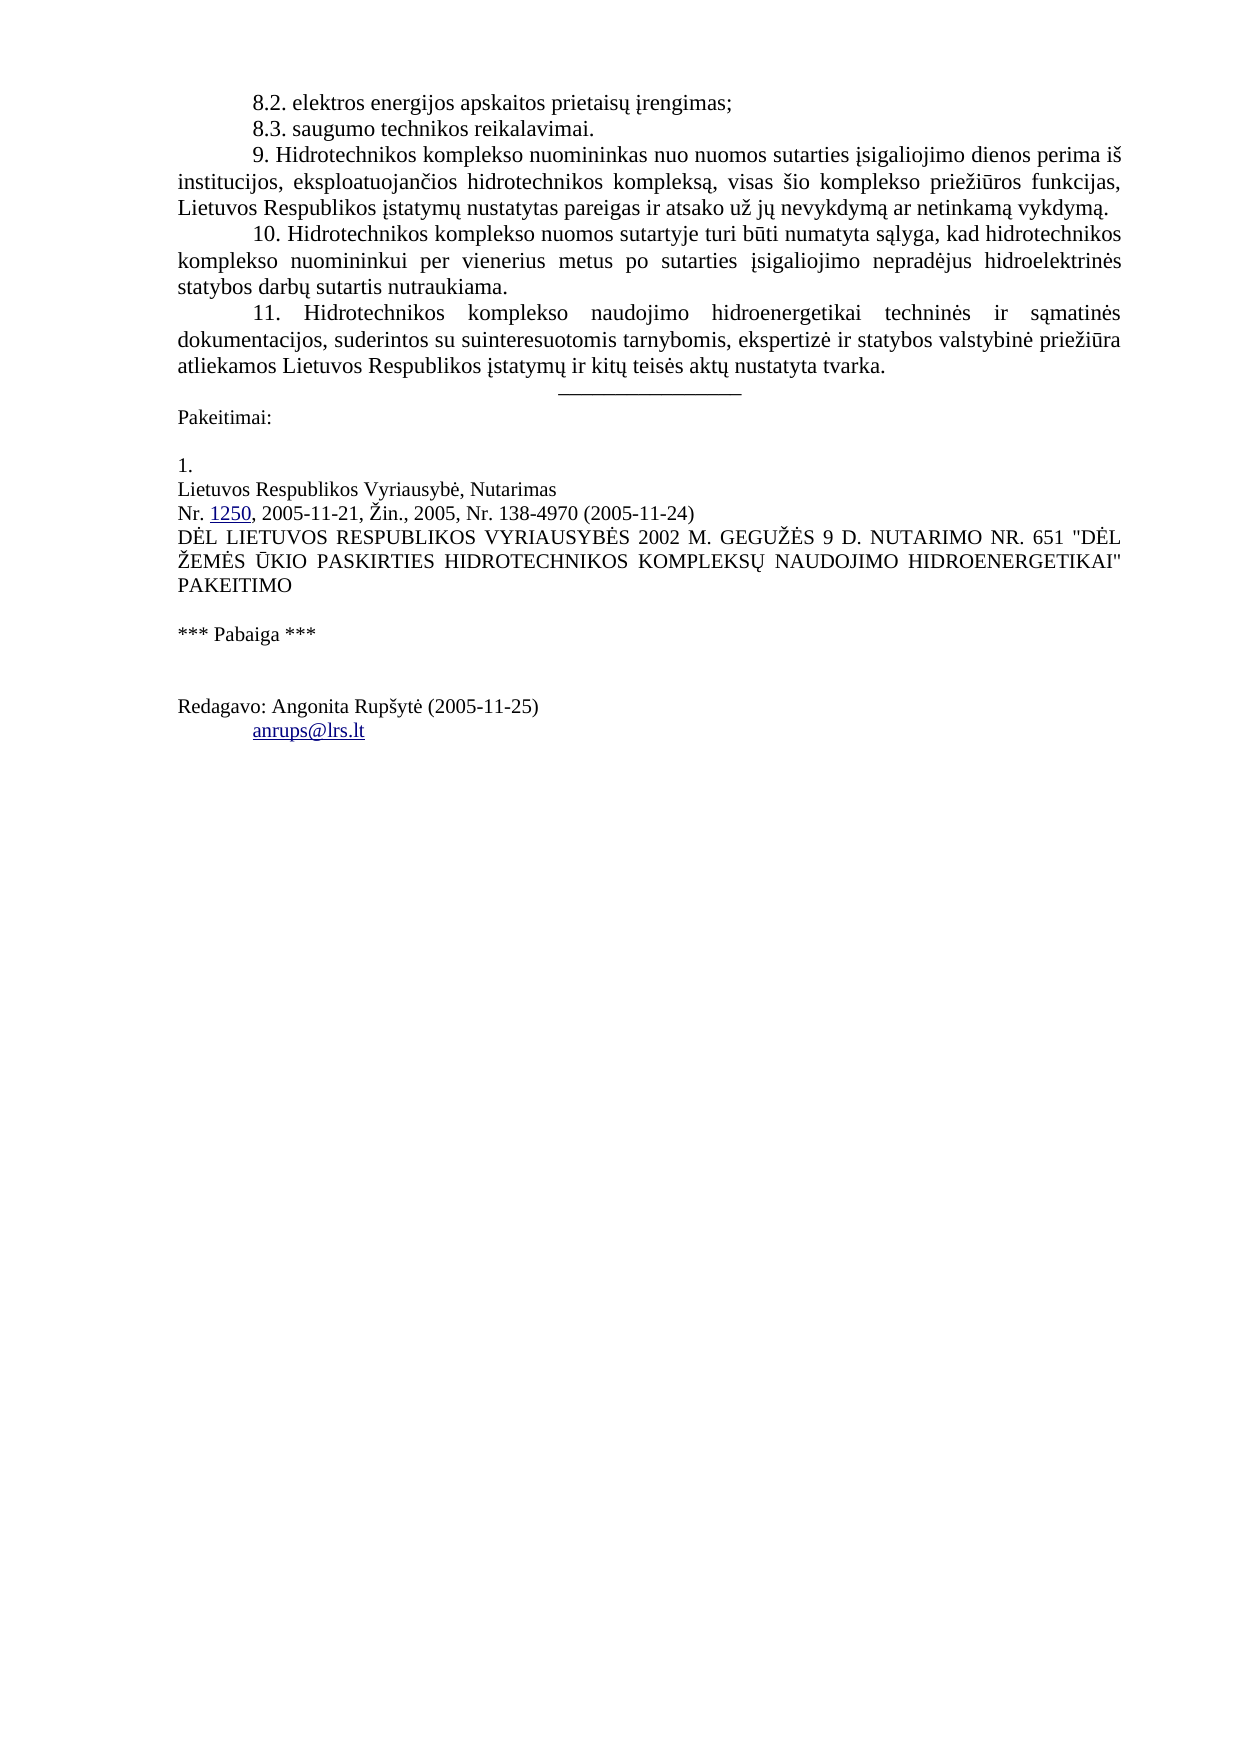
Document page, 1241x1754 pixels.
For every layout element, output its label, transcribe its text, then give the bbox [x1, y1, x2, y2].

text 8.2. elektros energijos apskaitos prietaisų įrengimas; [177, 89, 1122, 115]
text Pakeitimai: [177, 405, 1122, 429]
text DĖL LIETUVOS RESPUBLIKOS VYRIAUSYBĖS 2002 M. GEGUŽĖS 9 D. NUTARIMO NR. 651 "DĖL ŽEMĖS ŪKIO PASKIRTIES HIDROTECHNIKOS KOMPLEKSŲ NAUDOJIMO HIDROENERGETIKAI" PAKEITIMO [177, 525, 1122, 597]
text Lietuvos Respublikos Vyriausybė, Nutarimas [177, 477, 1122, 501]
text Redagavo: Angonita Rupšytė (2005-11-25) [177, 694, 1122, 718]
text anrups@lrs.lt [177, 718, 1122, 742]
text 9. Hidrotechnikos komplekso nuomininkas nuo nuomos sutarties įsigaliojimo dienos perima iš institucijos, eksploatuojančios hidrotechnikos kompleksą, visas šio komplekso priežiūros funkcijas, Lietuvos Respublikos įstatymų nustatytas pareigas ir atsako už jų nevykdymą ar netinkamą vykdymą. [177, 141, 1122, 220]
text Nr. 1250, 2005-11-21, Žin., 2005, Nr. 138-4970 (2005-11-24) [177, 501, 1122, 525]
text 8.3. saugumo technikos reikalavimai. [177, 115, 1122, 141]
text 1. [177, 453, 1122, 477]
text *** Pabaiga *** [177, 621, 1122, 646]
text 10. Hidrotechnikos komplekso nuomos sutartyje turi būti numatyta sąlyga, kad hidrotechnikos komplekso nuomininkui per vienerius metus po sutarties įsigaliojimo nepradėjus hidroelektrinės statybos darbų sutartis nutraukiama. [177, 220, 1122, 299]
text 11. Hidrotechnikos komplekso naudojimo hidroenergetikai techninės ir sąmatinės dokumentacijos, suderintos su suinteresuotomis tarnybomis, ekspertizė ir statybos valstybinė priežiūra atliekamos Lietuvos Respublikos įstatymų ir kitų teisės aktų nustatyta tvarka. [177, 299, 1122, 378]
text –––––––––––––––– [177, 378, 1122, 405]
